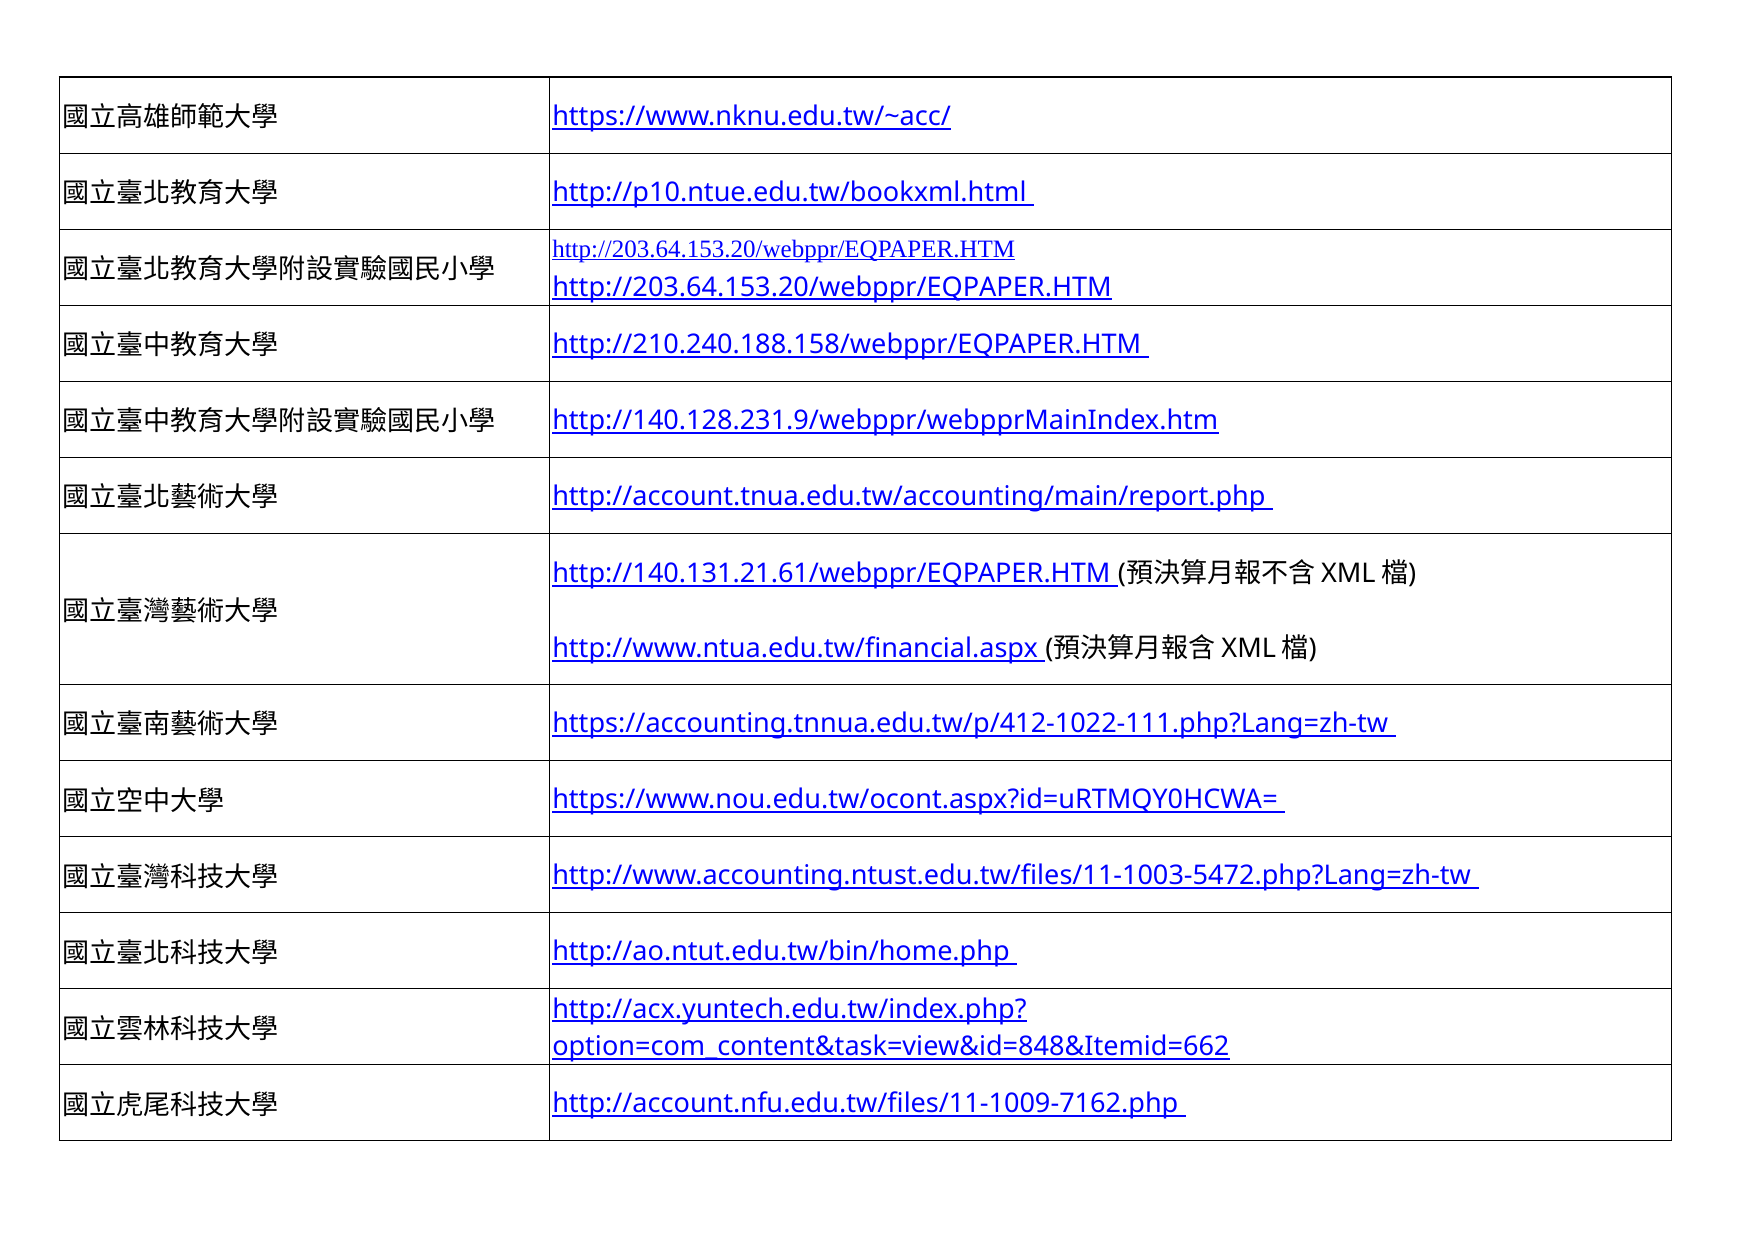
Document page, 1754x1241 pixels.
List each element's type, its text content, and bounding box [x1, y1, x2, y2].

table_cell http://ao.ntut.edu.tw/bin/home.php [550, 913, 1671, 988]
table_cell http://acx.yuntech.edu.tw/index.php?option=com_content&task=view&id=848&Itemid=662 [550, 989, 1671, 1064]
table_cell 國立臺灣藝術大學 [60, 534, 549, 684]
table_cell 國立臺北教育大學 [60, 154, 549, 228]
table_cell 國立臺北教育大學附設實驗國民小學 [60, 230, 549, 304]
table_cell http://www.accounting.ntust.edu.tw/files/11-1003-5472.php?Lang=zh-tw [550, 837, 1671, 912]
table_cell 國立臺中教育大學附設實驗國民小學 [60, 382, 549, 457]
table_cell https://www.nou.edu.tw/ocont.aspx?id=uRTMQY0HCWA= [550, 761, 1671, 836]
table_cell http://140.131.21.61/webppr/EQPAPER.HTM (預決算月報不含XML檔) http://www.ntua.edu.tw/financial.aspx (預決算月報含XML檔) [550, 534, 1671, 684]
table_cell http://account.tnua.edu.tw/accounting/main/report.php [550, 458, 1671, 533]
table_cell 國立臺灣科技大學 [60, 837, 549, 912]
table_cell 國立臺北科技大學 [60, 913, 549, 988]
table_cell http://p10.ntue.edu.tw/bookxml.html [550, 154, 1671, 228]
table_cell 國立臺北藝術大學 [60, 458, 549, 533]
table_cell 國立雲林科技大學 [60, 989, 549, 1064]
table_cell http://210.240.188.158/webppr/EQPAPER.HTM [550, 306, 1671, 381]
table_cell https://accounting.tnnua.edu.tw/p/412-1022-111.php?Lang=zh-tw [550, 685, 1671, 760]
table_cell 國立臺中教育大學 [60, 306, 549, 381]
table_cell http://140.128.231.9/webppr/webpprMainIndex.htm [550, 382, 1671, 457]
table_cell 國立虎尾科技大學 [60, 1065, 549, 1140]
table_cell http://203.64.153.20/webppr/EQPAPER.HTM http://203.64.153.20/webppr/EQPAPER.HTM [550, 230, 1671, 304]
table_cell 國立空中大學 [60, 761, 549, 836]
table_cell 國立高雄師範大學 [60, 78, 549, 152]
table_cell https://www.nknu.edu.tw/~acc/ [550, 78, 1671, 152]
table_cell http://account.nfu.edu.tw/files/11-1009-7162.php [550, 1065, 1671, 1140]
table_cell 國立臺南藝術大學 [60, 685, 549, 760]
